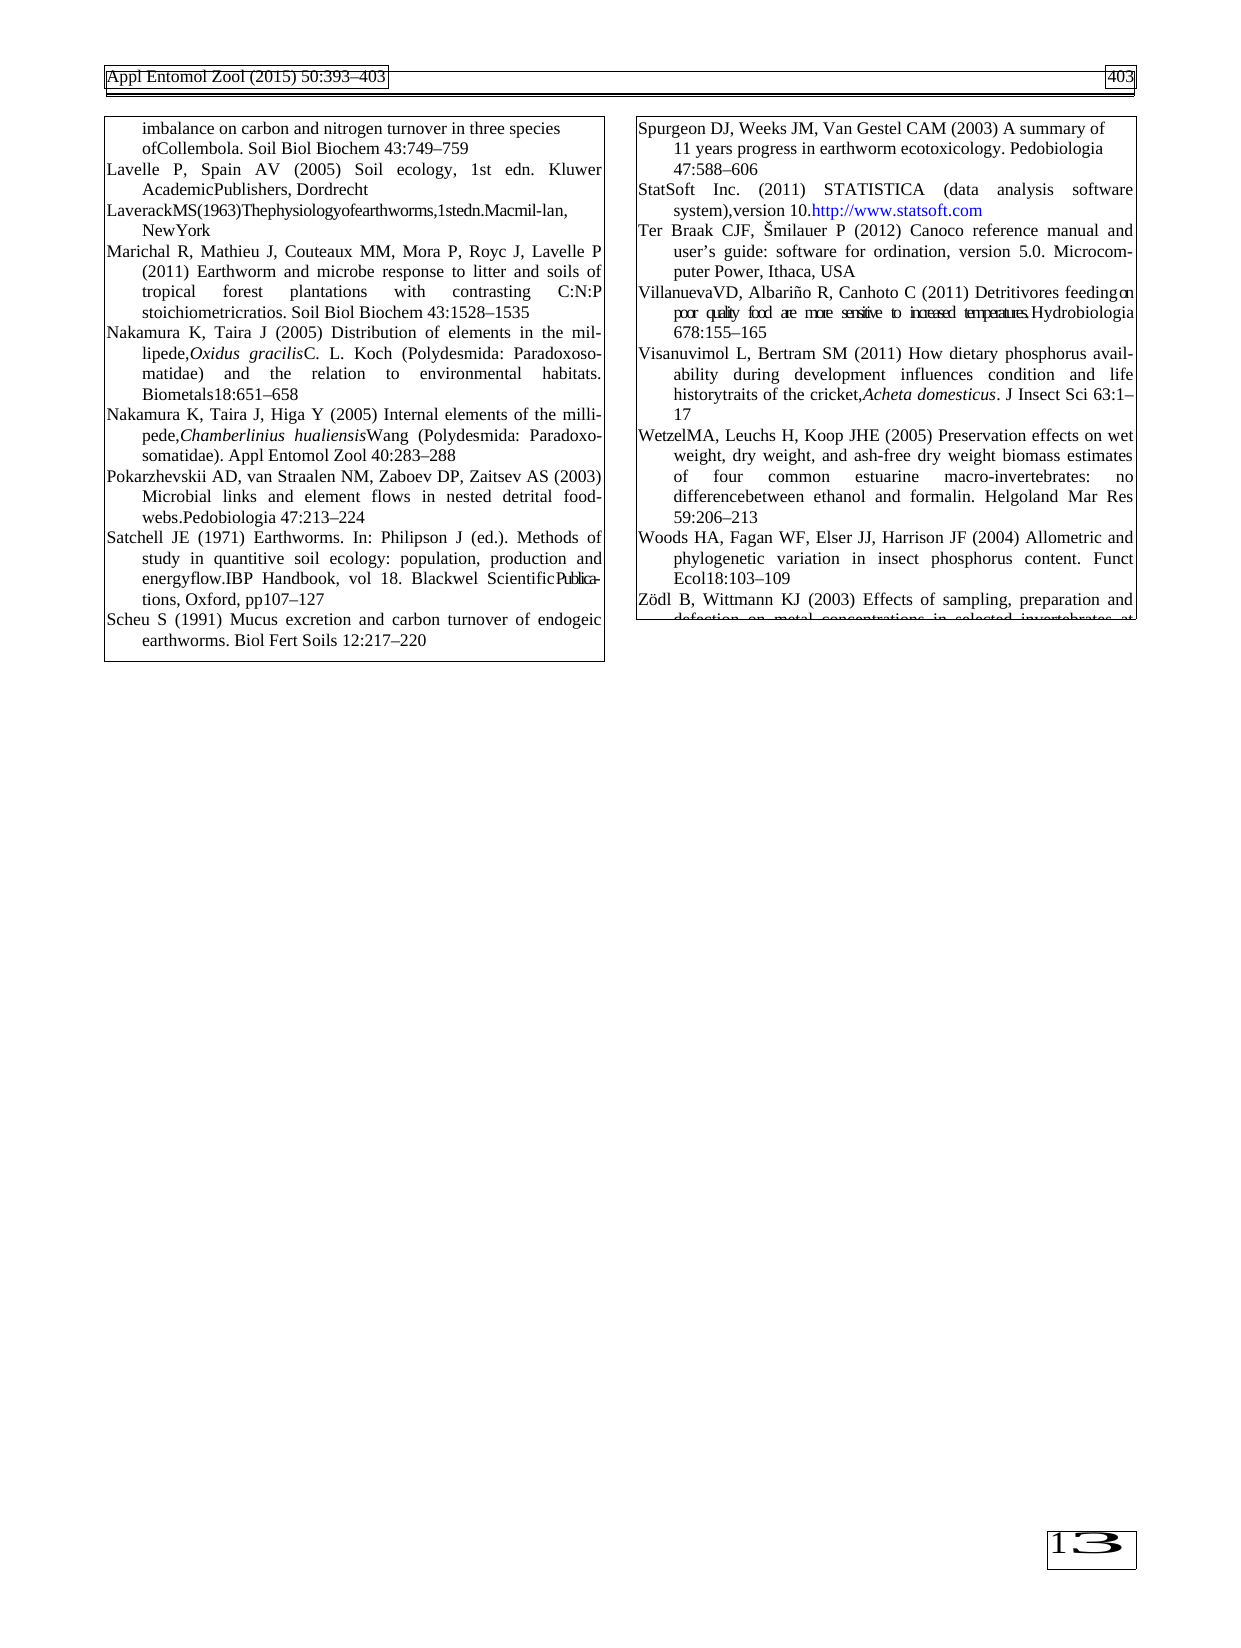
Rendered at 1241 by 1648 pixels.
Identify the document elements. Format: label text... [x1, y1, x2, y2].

text Pokarzhevskii AD, van Straalen NM, Zaboev DP, Zaitsev AS (2003) Microbial links and element flows in nested detrital food-webs.Pedobiologia 47:213–224 [106, 466, 603, 527]
text Satchell JE (1971) Earthworms. In: Philipson J (ed.). Methods of study in quantitive soil ecology: population, production and energyflow.IBP Handbook, vol 18. Blackwel ScientificPublica-tions, Oxford, pp107–127 [106, 527, 603, 609]
text [106, 66, 388, 71]
text Ter Braak CJF, Šmilauer P (2012) Canoco reference manual and user’s guide: software for ordination, version 5.0. Microcom-puter Power, Ithaca, USA [638, 220, 1134, 281]
text 11 years progress in earthworm ecotoxicology. Pedobiologia 47:588–606 [673, 138, 1136, 179]
text Zödl B, Wittmann KJ (2003) Effects of sampling, preparation and defection on metal concentrations in selected invertebrates at urban sites. Chemosphere 52:1095–1103 [638, 588, 1134, 619]
text Visanuvimol L, Bertram SM (2011) How dietary phosphorus avail- ability during development influences condition and life historytraits of the cricket,Acheta domesticus. J Insect Sci 63:1–17 [638, 343, 1134, 424]
text Nakamura K, Taira J (2005) Distribution of elements in the mil- lipede,Oxidus gracilisC. L. Koch (Polydesmida: Paradoxoso- matidae) and the relation to environmental habitats. Biometals18:651–658 [106, 322, 603, 404]
text Marichal R, Mathieu J, Couteaux MM, Mora P, Royc J, Lavelle P (2011) Earthworm and microbe response to litter and soils of tropical forest plantations with contrasting C:N:P stoichiometricratios. Soil Biol Biochem 43:1528–1535 [106, 241, 603, 322]
text WetzelMA, Leuchs H, Koop JHE (2005) Preservation effects on wet weight, dry weight, and ash-free dry weight biomass estimates of four common estuarine macro-invertebrates: no differencebetween ethanol and formalin. Helgoland Mar Res 59:206–213 [638, 425, 1134, 527]
text 13 [1049, 1532, 1136, 1559]
text LaverackMS(1963)Thephysiologyofearthworms,1stedn.Macmil-lan, NewYork [106, 199, 603, 240]
text Appl Entomol Zool (2015) 50:393–403 [107, 72, 388, 86]
text imbalance on carbon and nitrogen turnover in three species ofCollembola. Soil Biol Biochem 43:749–759 [142, 118, 604, 158]
text Spurgeon DJ, Weeks JM, Van Gestel CAM (2003) A summary of [638, 117, 1136, 138]
text Lavelle P, Spain AV (2005) Soil ecology, 1st edn. Kluwer AcademicPublishers, Dordrecht [106, 159, 602, 199]
text VillanuevaVD, Albariño R, Canhoto C (2011) Detritivores feedingon poor quality food are more sensitive to increased temperatures.Hydrobiologia 678:155–165 [638, 282, 1134, 343]
text StatSoft Inc. (2011) STATISTICA (data analysis software system),version 10.http://www.statsoft.com [638, 179, 1134, 220]
text Nakamura K, Taira J, Higa Y (2005) Internal elements of the milli- pede,Chamberlinius hualiensisWang (Polydesmida: Paradoxo-somatidae). Appl Entomol Zool 40:283–288 [106, 404, 603, 465]
text Woods HA, Fagan WF, Elser JJ, Harrison JF (2004) Allometric and phylogenetic variation in insect phosphorus content. Funct Ecol18:103–109 [638, 527, 1134, 588]
text 403 [1107, 66, 1136, 86]
text Scheu S (1991) Mucus excretion and carbon turnover of endogeic earthworms. Biol Fert Soils 12:217–220 [106, 609, 602, 650]
